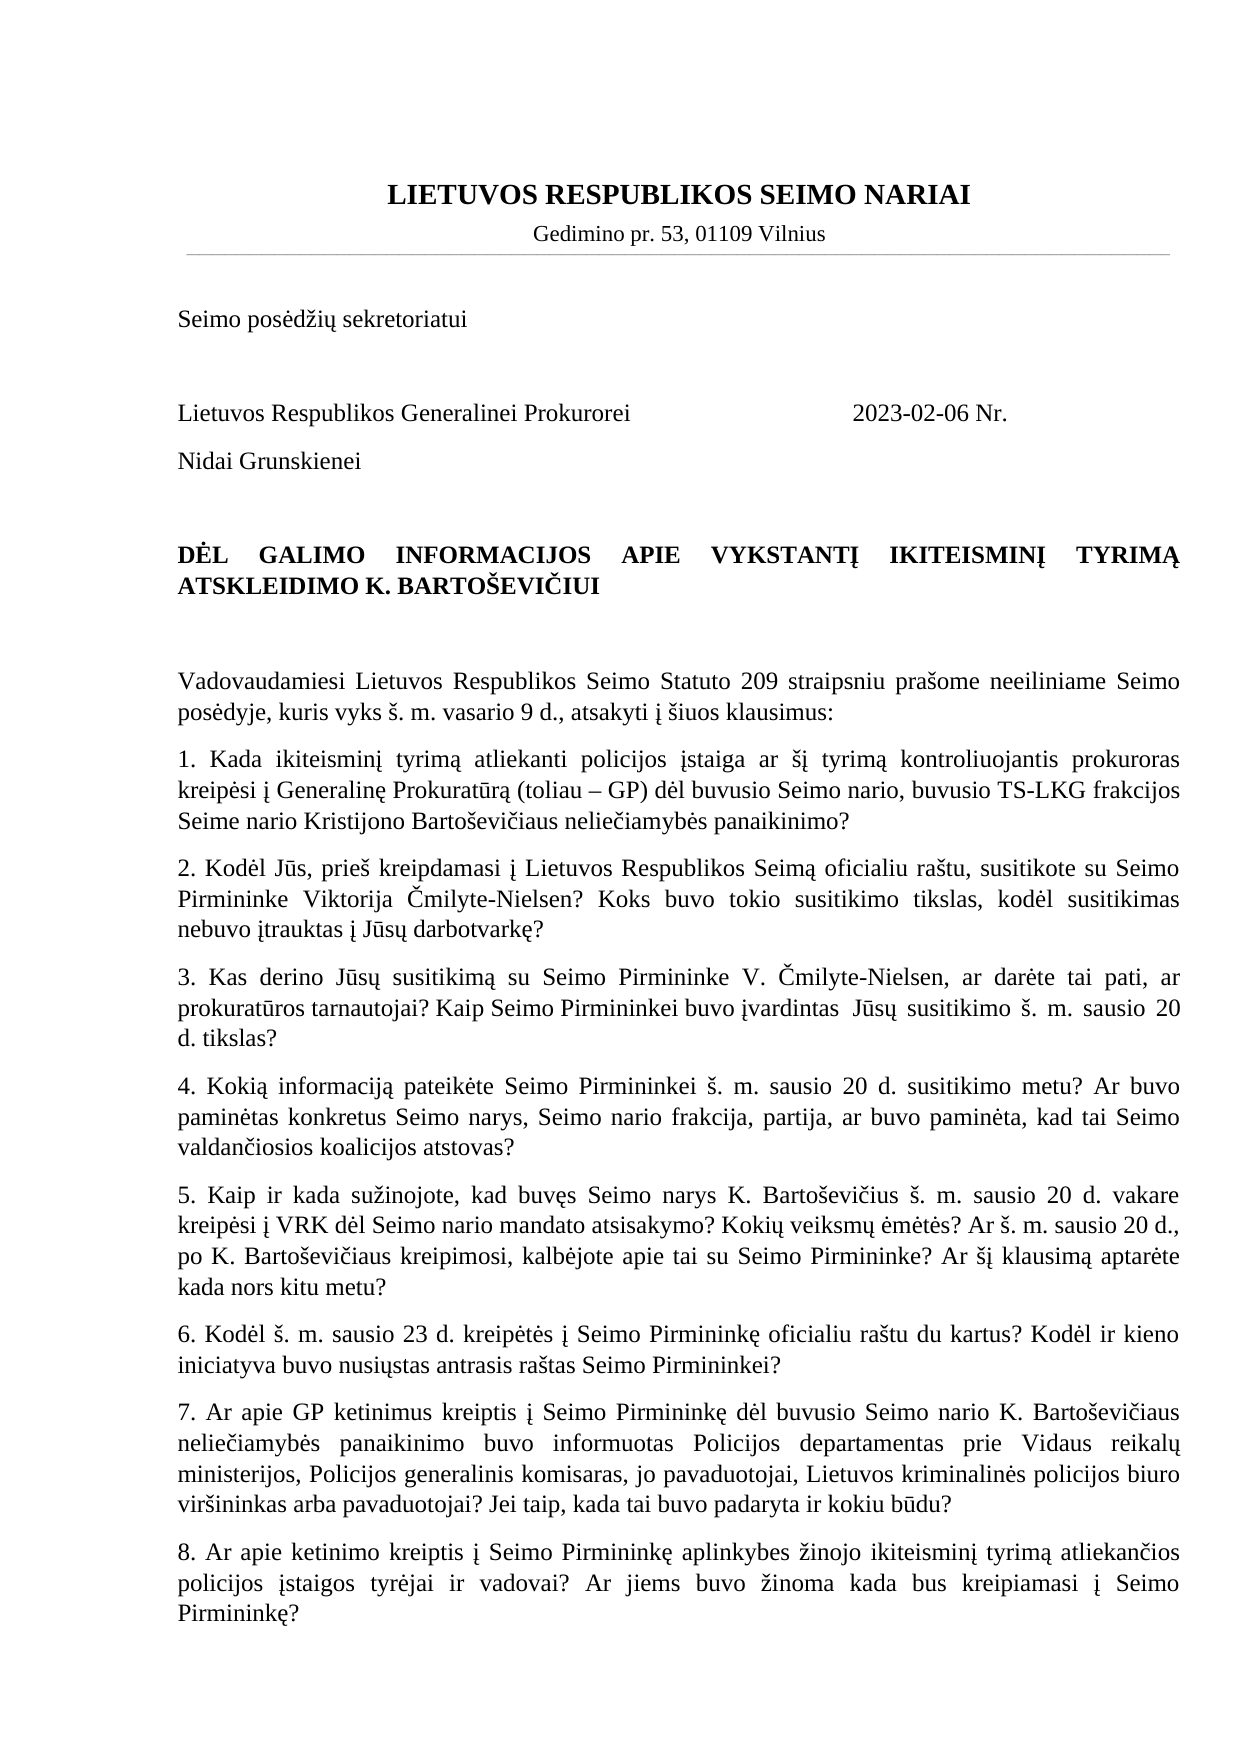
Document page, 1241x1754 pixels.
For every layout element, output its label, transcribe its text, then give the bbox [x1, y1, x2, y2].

text Seimo posėdžių sekretoriatui [177, 304, 1181, 332]
title LIETUVOS RESPUBLIKOS SEIMO NARIAI [177, 177, 1181, 211]
text 2. Kodėl Jūs, prieš kreipdamasi į Lietuvos Respublikos Seimą oficialiu raštu, susitikote su Seimo Pirmininke Viktorija Čmilyte-Nielsen? Koks buvo tokio susitikimo tikslas, kodėl susitikimas nebuvo įtrauktas į Jūsų darbotvarkę? [177, 853, 1181, 943]
text 4. Kokią informaciją pateikėte Seimo Pirmininkei š. m. sausio 20 d. susitikimo metu? Ar buvo paminėtas konkretus Seimo narys, Seimo nario frakcija, partija, ar buvo paminėta, kad tai Seimo valdančiosios koalicijos atstovas? [177, 1071, 1181, 1161]
text Nidai Grunskienei [177, 446, 1181, 474]
text 6. Kodėl š. m. sausio 23 d. kreipėtės į Seimo Pirmininkę oficialiu raštu du kartus? Kodėl ir kieno iniciatyva buvo nusiųstas antrasis raštas Seimo Pirmininkei? [177, 1319, 1181, 1379]
text DĖL GALIMO INFORMACIJOS APIE VYKSTANTĮ IKITEISMINĮ TYRIMĄ ATSKLEIDIMO K. BARTOŠEVIČIUI [177, 541, 1181, 600]
text 7. Ar apie GP ketinimus kreiptis į Seimo Pirmininkę dėl buvusio Seimo nario K. Bartoševičiaus neliečiamybės panaikinimo buvo informuotas Policijos departamentas prie Vidaus reikalų ministerijos, Policijos generalinis komisaras, jo pavaduotojai, Lietuvos kriminalinės policijos biuro viršininkas arba pavaduotojai? Jei taip, kada tai buvo padaryta ir kokiu būdu? [177, 1397, 1181, 1518]
text 8. Ar apie ketinimo kreiptis į Seimo Pirmininkę aplinkybes žinojo ikiteisminį tyrimą atliekančios policijos įstaigos tyrėjai ir vadovai? Ar jiems buvo žinoma kada bus kreipiamasi į Seimo Pirmininkę? [177, 1537, 1181, 1627]
text 5. Kaip ir kada sužinojote, kad buvęs Seimo narys K. Bartoševičius š. m. sausio 20 d. vakare kreipėsi į VRK dėl Seimo nario mandato atsisakymo? Kokių veiksmų ėmėtės? Ar š. m. sausio 20 d., po K. Bartoševičiaus kreipimosi, kalbėjote apie tai su Seimo Pirmininke? Ar šį klausimą aptarėte kada nors kitu metu? [177, 1180, 1181, 1301]
text 1. Kada ikiteisminį tyrimą atliekanti policijos įstaiga ar šį tyrimą kontroliuojantis prokuroras kreipėsi į Generalinę Prokuratūrą (toliau – GP) dėl buvusio Seimo nario, buvusio TS-LKG frakcijos Seime nario Kristijono Bartoševičiaus neliečiamybės panaikinimo? [177, 744, 1181, 834]
title Gedimino pr. 53, 01109 Vilnius ____________________________________________________________________________________________________________________________________________________________________________________________________________________________________________ [177, 220, 1181, 256]
text 3. Kas derino Jūsų susitikimą su Seimo Pirmininke V. Čmilyte-Nielsen, ar darėte tai pati, ar prokuratūros tarnautojai? Kaip Seimo Pirmininkei buvo įvardintas Jūsų susitikimo š. m. sausio 20 d. tikslas? [177, 962, 1181, 1052]
text Lietuvos Respublikos Generalinei Prokurorei 2023-02-06 Nr. [177, 398, 1181, 427]
text Vadovaudamiesi Lietuvos Respublikos Seimo Statuto 209 straipsniu prašome neeiliniame Seimo posėdyje, kuris vyks š. m. vasario 9 d., atsakyti į šiuos klausimus: [177, 666, 1181, 726]
